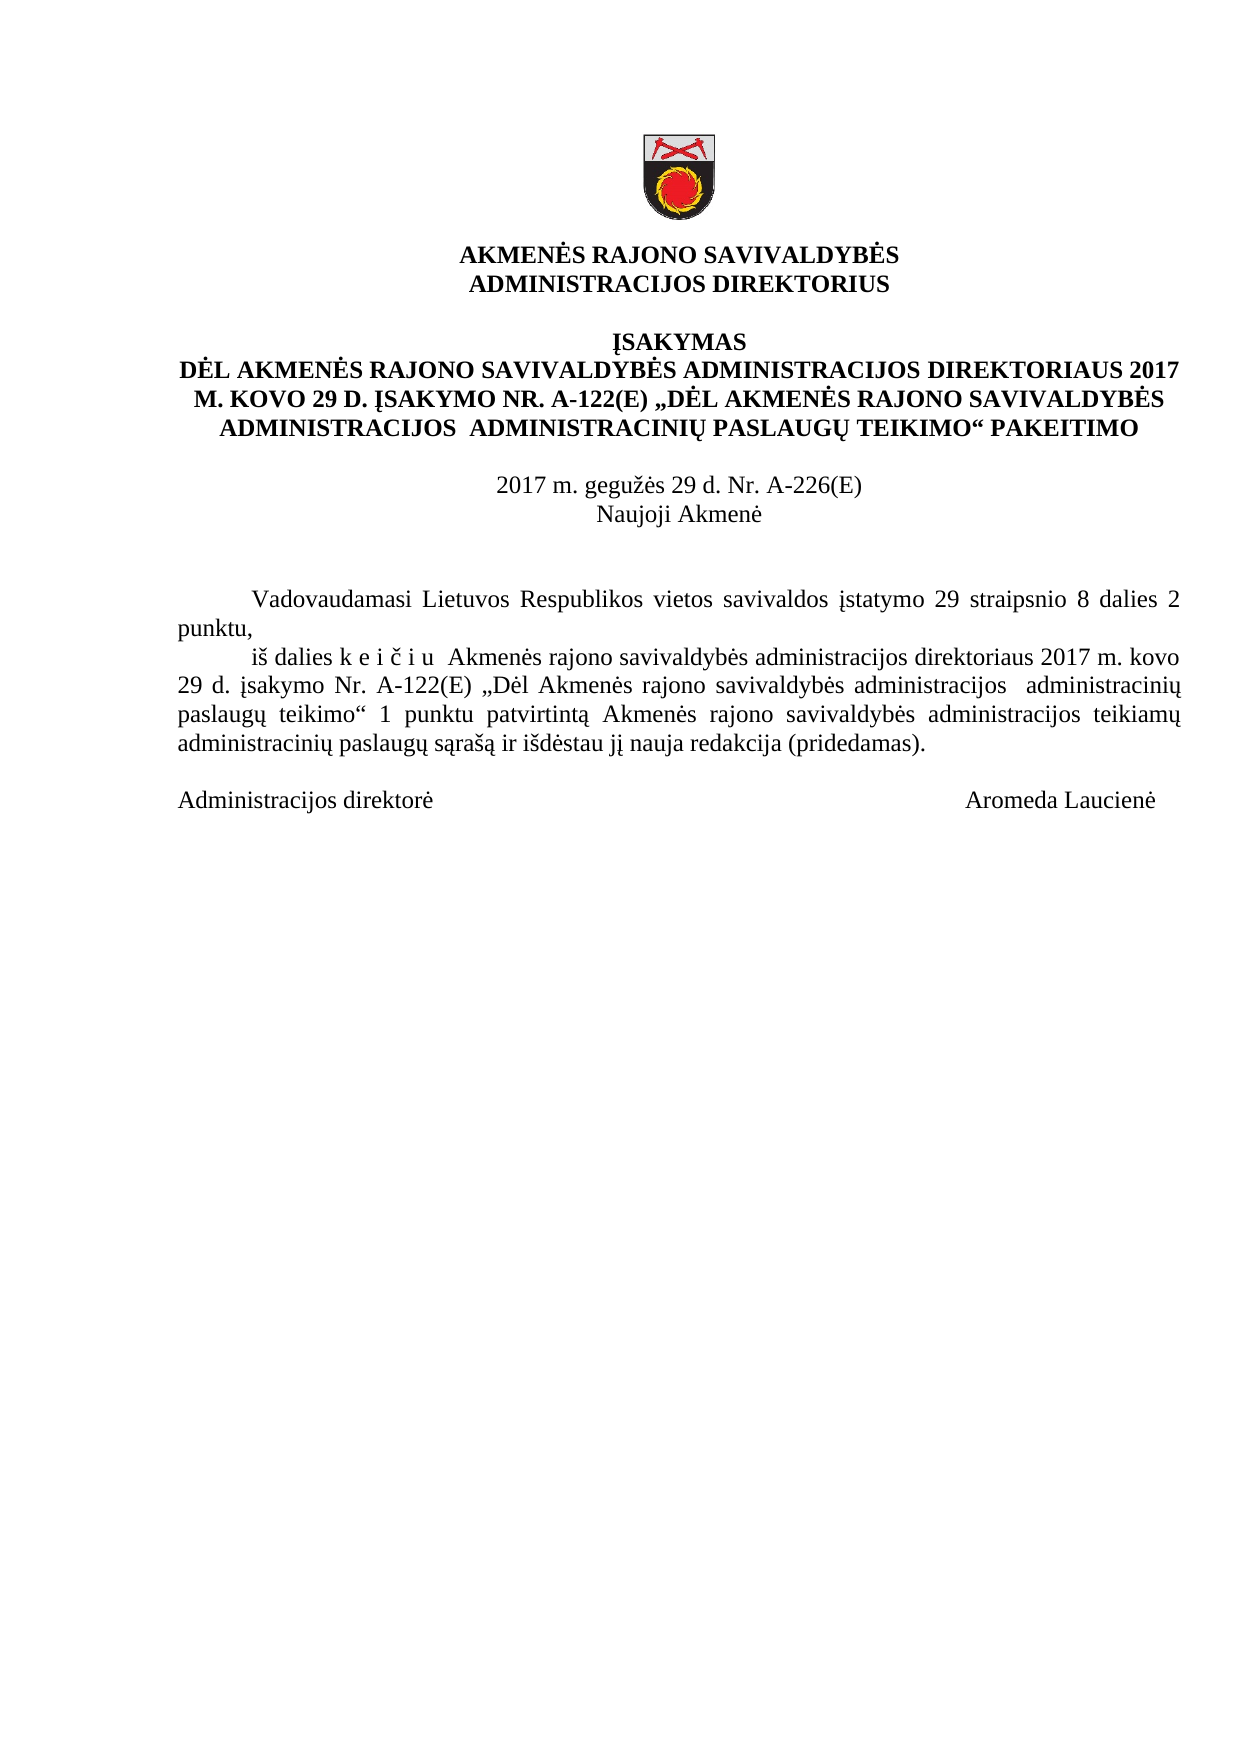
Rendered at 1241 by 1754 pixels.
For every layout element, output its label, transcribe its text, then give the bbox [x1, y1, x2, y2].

text ĮSAKYMAS [177, 327, 1181, 356]
text AKMENĖS RAJONO SAVIVALDYBĖS [177, 241, 1181, 269]
text Naujoji Akmenė [177, 499, 1181, 528]
text ADMINISTRACIJOS DIREKTORIUS [177, 269, 1181, 298]
text 2017 m. gegužės 29 d. Nr. A-226(E) [177, 471, 1181, 499]
text DĖL AKMENĖS RAJONO SAVIVALDYBĖS ADMINISTRACIJOS DIREKTORIAUS 2017 M. KOVO 29 D. ĮSAKYMO NR. A-122(E) „DĖL AKMENĖS RAJONO SAVIVALDYBĖS ADMINISTRACIJOS ADMINISTRACINIŲ PASLAUGŲ TEIKIMO“ PAKEITIMO [177, 356, 1181, 442]
text iš dalies k e i č i u Akmenės rajono savivaldybės administracijos direktoriaus 2017 m. kovo 29 d. įsakymo Nr. A-122(E) „Dėl Akmenės rajono savivaldybės administracijos administracinių paslaugų teikimo“ 1 punktu patvirtintą Akmenės rajono savivaldybės administracijos teikiamų administracinių paslaugų sąrašą ir išdėstau jį nauja redakcija (pridedamas). [177, 642, 1181, 757]
text Vadovaudamasi Lietuvos Respublikos vietos savivaldos įstatymo 29 straipsnio 8 dalies 2 punktu, [177, 584, 1181, 642]
text Administracijos direktorė Aromeda Laucienė [177, 786, 1181, 814]
